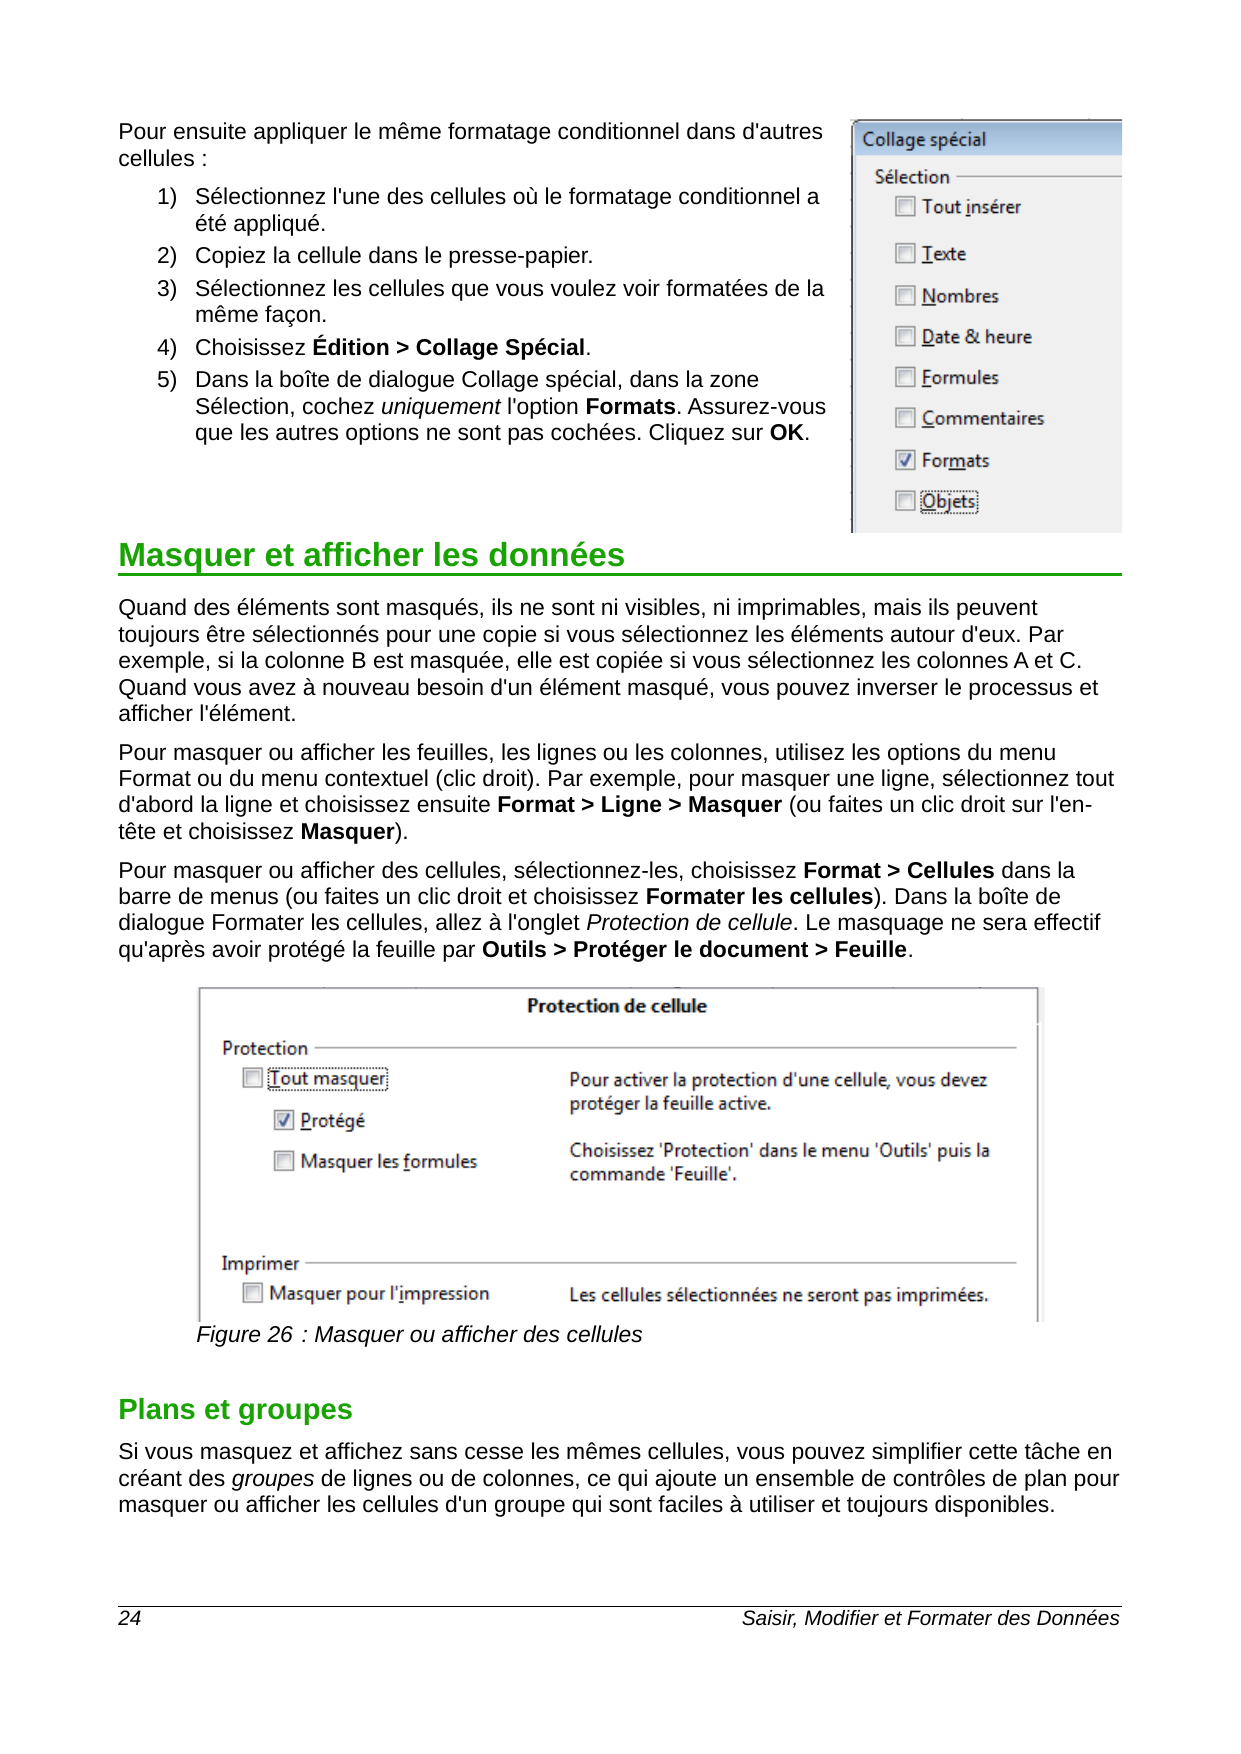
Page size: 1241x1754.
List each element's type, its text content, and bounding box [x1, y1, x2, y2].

text Figure 26 : Masquer ou afficher des cellules [196, 1322, 1044, 1348]
list Copiez la cellule dans le presse-papier. [177, 242, 850, 269]
list Dans la boîte de dialogue Collage spécial, dans la zone Sélection, cochez uniquement l'option Formats. Assurez-vous que les autres options ne sont pas cochées. Cliquez sur OK. [177, 366, 850, 446]
text Quand des éléments sont masqués, ils ne sont ni visibles, ni imprimables, mais ils peuvent toujours être sélectionnés pour une copie si vous sélectionnez les éléments autour d'eux. Par exemple, si la colonne B est masquée, elle est copiée si vous sélectionnez les colonnes A et C. Quand vous avez à nouveau besoin d'un élément masqué, vous pouvez inverser le processus et afficher l'élément. [118, 594, 1122, 726]
subtitle Masquer et afficher les données [118, 535, 1122, 573]
subtitle Plans et groupes [118, 1392, 1122, 1426]
list Choisissez Édition > Collage Spécial. [177, 334, 850, 360]
text Pour masquer ou afficher des cellules, sélectionnez-les, choisissez Format > Cellules dans la barre de menus (ou faites un clic droit et choisissez Formater les cellules). Dans la boîte de dialogue Formater les cellules, allez à l'onglet Protection de cellule. Le masquage ne sera effectif qu'après avoir protégé la feuille par Outils > Protéger le document > Feuille. [118, 857, 1122, 962]
text Pour ensuite appliquer le même formatage conditionnel dans d'autres cellules : [118, 118, 850, 171]
list Sélectionnez les cellules que vous voulez voir formatées de la même façon. [177, 275, 850, 328]
picture [850, 118, 1123, 533]
text Si vous masquez et affichez sans cesse les mêmes cellules, vous pouvez simplifier cette tâche en créant des groupes de lignes ou de colonnes, ce qui ajoute un ensemble de contrôles de plan pour masquer ou afficher les cellules d'un groupe qui sont faciles à utiliser et toujours disponibles. [118, 1438, 1122, 1517]
picture [196, 987, 1045, 1322]
list Sélectionnez l'une des cellules où le formatage conditionnel a été appliqué. [177, 183, 850, 236]
text Pour masquer ou afficher les feuilles, les lignes ou les colonnes, utilisez les options du menu Format ou du menu contextuel (clic droit). Par exemple, pour masquer une ligne, sélectionnez tout d'abord la ligne et choisissez ensuite Format > Ligne > Masquer (ou faites un clic droit sur l'en-tête et choisissez Masquer). [118, 739, 1122, 844]
